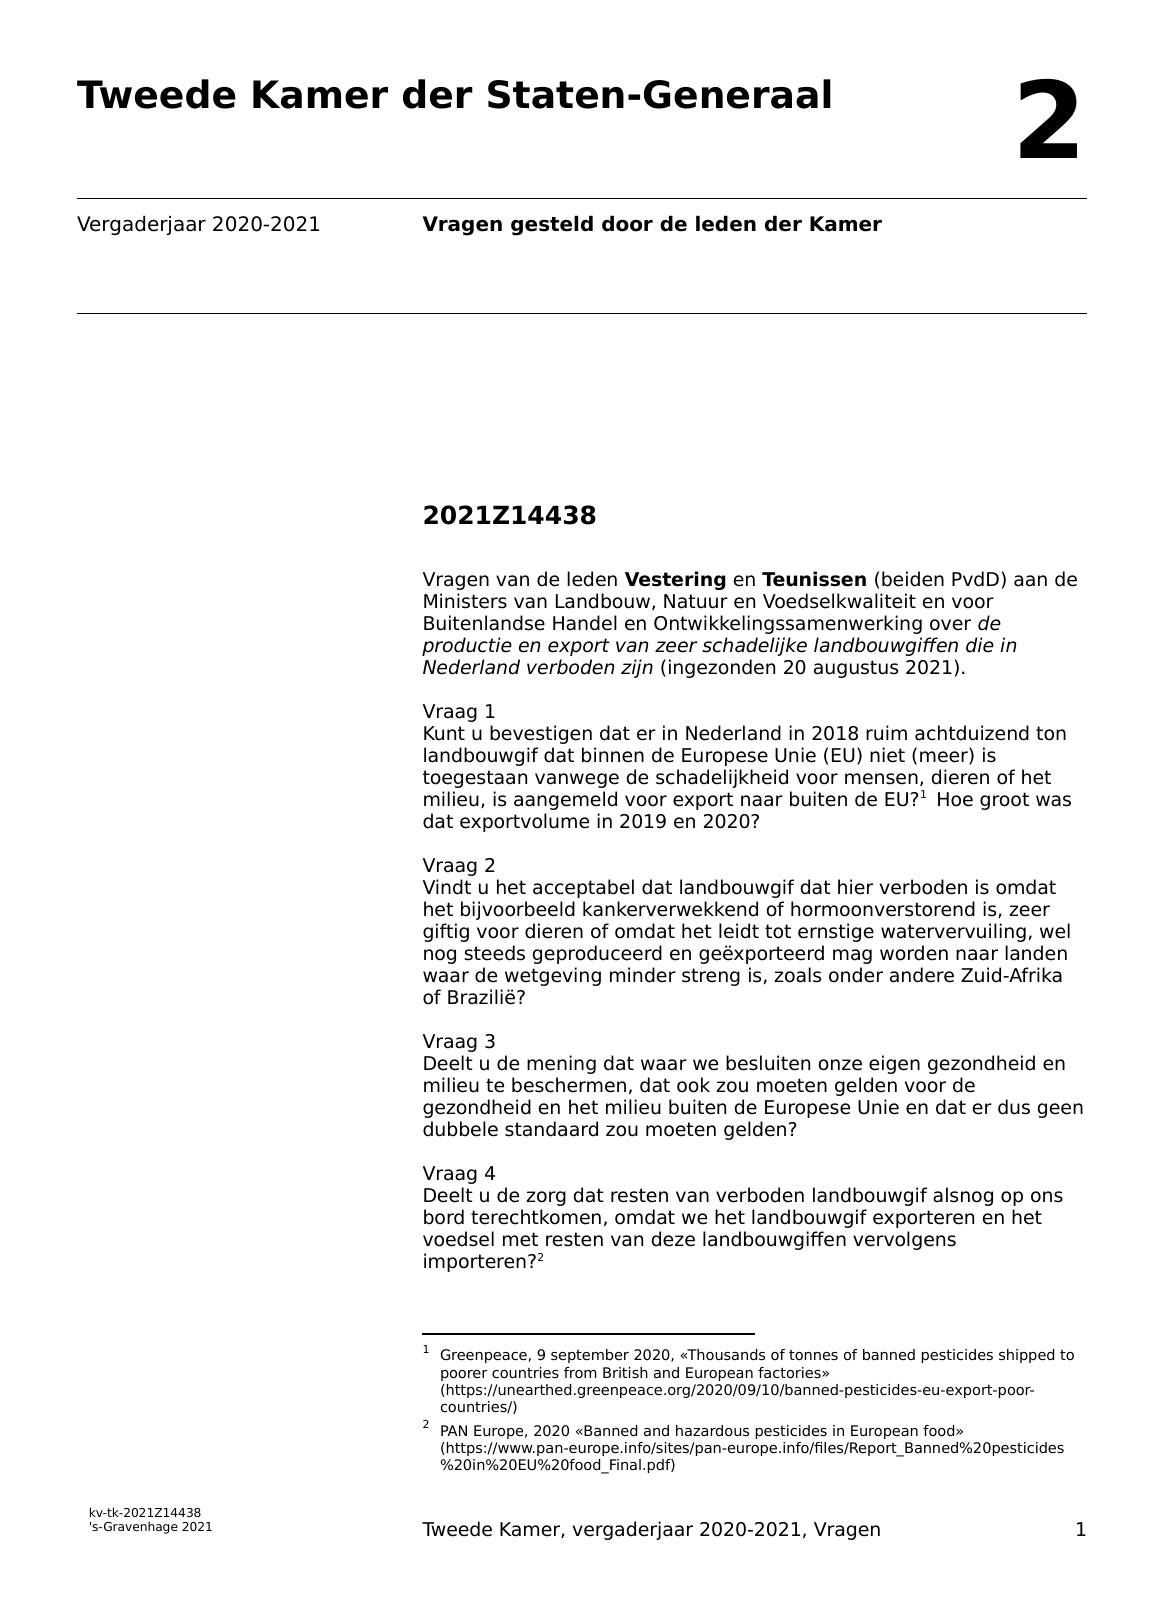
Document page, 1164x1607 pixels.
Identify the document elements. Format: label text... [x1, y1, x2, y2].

table_header Tweede Kamer der Staten-Generaal [77, 59, 886, 198]
text Vraag 4 [422, 1163, 1087, 1185]
text Vragen van de leden Vestering en Teunissen (beiden PvdD) aan de Ministers van Landbouw, Natuur en Voedselkwaliteit en voor Buitenlandse Handel en Ontwikkelingssamenwerking over de productie en export van zeer schadelijke landbouwgiffen die in Nederland verboden zijn (ingezonden 20 augustus 2021). [422, 569, 1087, 679]
text PAN Europe, 2020 «Banned and hazardous pesticides in European food» (https://www.pan-europe.info/sites/pan-europe.info/files/Report_Banned%20pesticides%20in%20EU%20food_Final.pdf) [422, 1418, 1087, 1474]
text Deelt u de zorg dat resten van verboden landbouwgif alsnog op ons bord terechtkomen, omdat we het landbouwgif exporteren en het voedsel met resten van deze landbouwgiffen vervolgens importeren? [422, 1185, 1087, 1273]
text kv-tk-2021Z14438 [88, 1506, 323, 1520]
text Vindt u het acceptabel dat landbouwgif dat hier verboden is omdat het bijvoorbeeld kankerverwekkend of hormoonverstorend is, zeer giftig voor dieren of omdat het leidt tot ernstige watervervuiling, wel nog steeds geproduceerd en geëxporteerd mag worden naar landen waar de wetgeving minder streng is, zoals onder andere Zuid-Afrika of Brazilië? [422, 877, 1087, 1009]
text Vraag 2 [422, 855, 1087, 877]
table_cell Vragen gesteld door de leden der Kamer [422, 199, 1087, 313]
table_cell Vergaderjaar 2020-2021 [77, 199, 422, 313]
text 's-Gravenhage 2021 [88, 1520, 323, 1534]
text Greenpeace, 9 september 2020, «Thousands of tonnes of banned pesticides shipped to poorer countries from British and European factories» (https://unearthed.greenpeace.org/2020/09/10/banned-pesticides-eu-export-poor-countries/) [422, 1343, 1087, 1416]
text Vraag 3 [422, 1031, 1087, 1053]
text Kunt u bevestigen dat er in Nederland in 2018 ruim achtduizend ton landbouwgif dat binnen de Europese Unie (EU) niet (meer) is toegestaan vanwege de schadelijkheid voor mensen, dieren of het milieu, is aangemeld voor export naar buiten de EU? Hoe groot was dat exportvolume in 2019 en 2020? [422, 723, 1087, 833]
text Deelt u de mening dat waar we besluiten onze eigen gezondheid en milieu te beschermen, dat ook zou moeten gelden voor de gezondheid en het milieu buiten de Europese Unie en dat er dus geen dubbele standaard zou moeten gelden? [422, 1053, 1087, 1141]
text Vraag 1 [422, 701, 1087, 723]
text 2021Z14438 [422, 501, 1087, 531]
table_header 2 [886, 59, 1087, 198]
